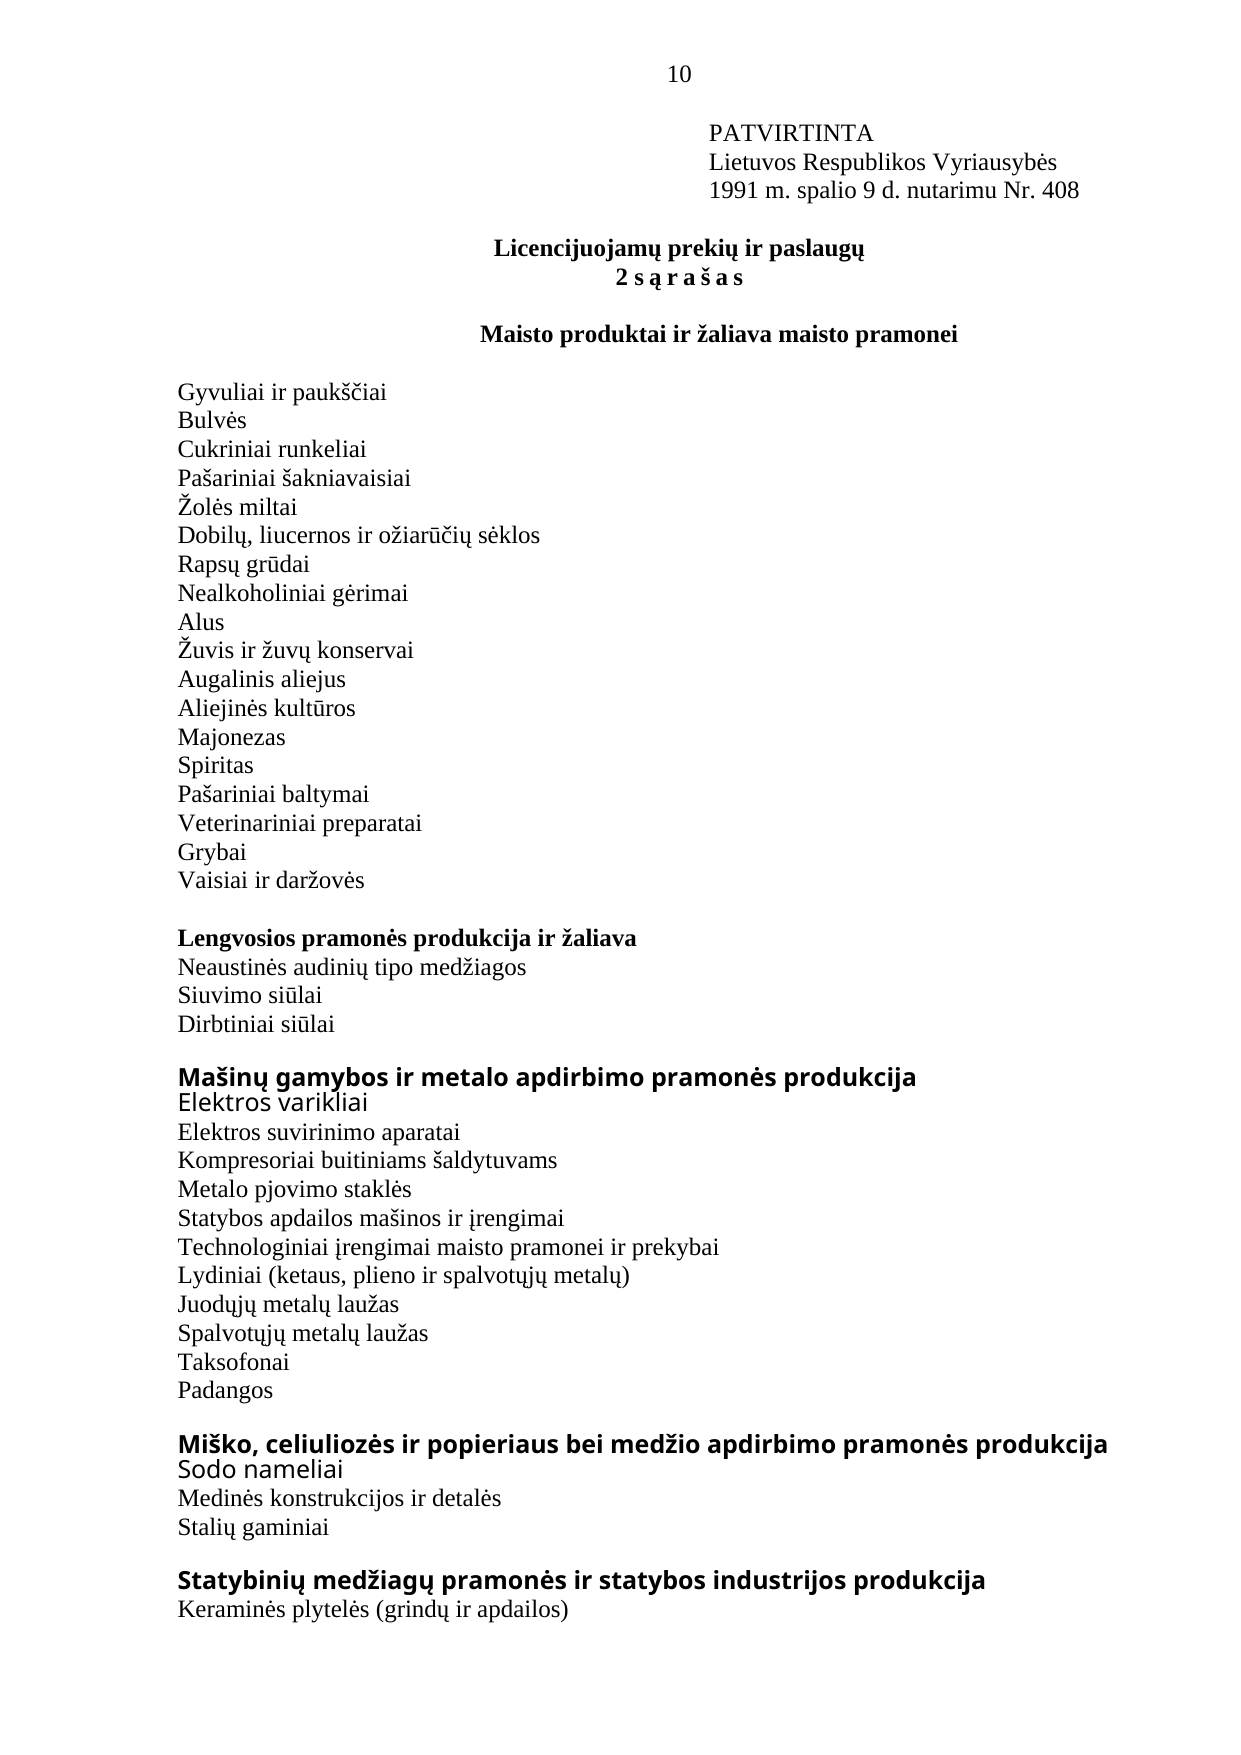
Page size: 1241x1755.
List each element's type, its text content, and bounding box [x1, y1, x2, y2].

text Elektros varikliai [177, 1092, 1187, 1117]
text PATVIRTINTA [709, 118, 1187, 147]
text Keraminės plytelės (grindų ir apdailos) [177, 1594, 1187, 1623]
text Spalvotųjų metalų laužas [177, 1318, 1187, 1347]
text Stalių gaminiai [177, 1512, 1187, 1541]
text Vaisiai ir daržovės [177, 866, 1187, 894]
text Aliejinės kultūros [177, 693, 1187, 722]
text 1991 m. spalio 9 d. nutarimu Nr. 408 [177, 176, 1187, 204]
text Lydiniai (ketaus, plieno ir spalvotųjų metalų) [177, 1261, 1187, 1289]
text Veterinariniai preparatai [177, 808, 1187, 837]
text Dirbtiniai siūlai [177, 1009, 1187, 1038]
text Siuvimo siūlai [177, 981, 1187, 1009]
text Padangos [177, 1376, 1187, 1404]
text Pašariniai baltymai [177, 779, 1187, 808]
text Licencijuojamų prekių ir paslaugų [177, 233, 1181, 262]
text 2 sąrašas [177, 262, 1181, 291]
text Neaustinės audinių tipo medžiagos [177, 952, 1187, 981]
text Sodo nameliai [177, 1458, 1187, 1483]
text Alus [177, 607, 1187, 636]
text Juodųjų metalų laužas [177, 1289, 1187, 1318]
text Nealkoholiniai gėrimai [177, 578, 1187, 607]
text Pašariniai šakniavaisiai [177, 463, 1187, 492]
text Medinės konstrukcijos ir detalės [177, 1483, 1187, 1512]
text Lietuvos Respublikos Vyriausybės [177, 147, 1187, 176]
text Technologiniai įrengimai maisto pramonei ir prekybai [177, 1232, 1187, 1261]
text Žuvis ir žuvų konservai [177, 636, 1187, 664]
text Bulvės [177, 406, 1187, 434]
text Kompresoriai buitiniams šaldytuvams [177, 1146, 1187, 1174]
text Metalo pjovimo staklės [177, 1174, 1187, 1203]
text Grybai [177, 837, 1187, 866]
text Miško, celiuliozės ir popieriaus bei medžio apdirbimo pramonės produkcija [177, 1433, 1181, 1458]
text Augalinis aliejus [177, 664, 1187, 693]
text Elektros suvirinimo aparatai [177, 1117, 1187, 1146]
text Statybinių medžiagų pramonės ir statybos industrijos produkcija [177, 1569, 1181, 1594]
text Maisto produktai ir žaliava maisto pramonei [177, 319, 1187, 348]
text Spiritas [177, 751, 1187, 779]
text Lengvosios pramonės produkcija ir žaliava [177, 923, 1181, 952]
text Taksofonai [177, 1347, 1187, 1376]
text Statybos apdailos mašinos ir įrengimai [177, 1203, 1187, 1232]
text Cukriniai runkeliai [177, 434, 1187, 463]
text Gyvuliai ir paukščiai [177, 377, 1187, 406]
text Mašinų gamybos ir metalo apdirbimo pramonės produkcija [177, 1067, 1181, 1092]
text Majonezas [177, 722, 1187, 751]
text Žolės miltai [177, 492, 1187, 521]
text Rapsų grūdai [177, 549, 1187, 578]
text Dobilų, liucernos ir ožiarūčių sėklos [177, 521, 1187, 549]
